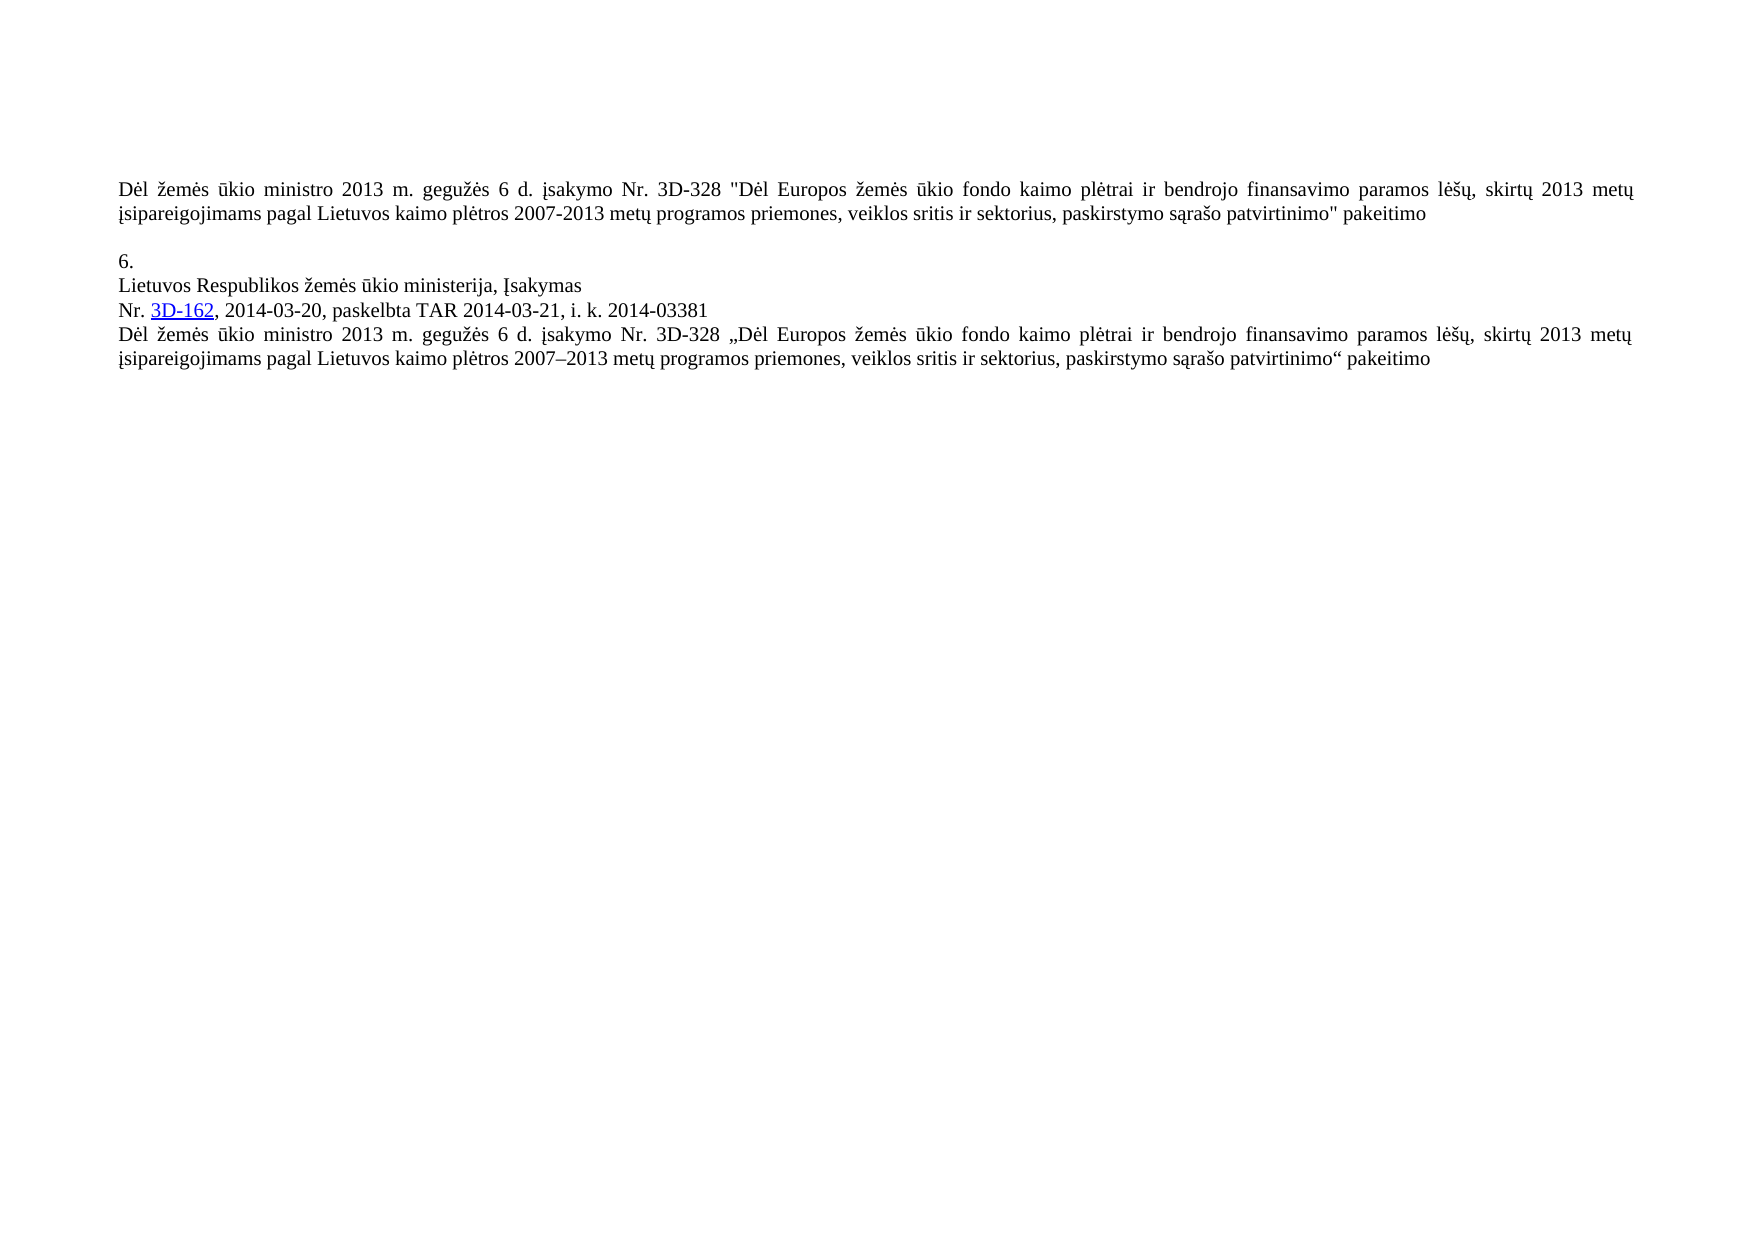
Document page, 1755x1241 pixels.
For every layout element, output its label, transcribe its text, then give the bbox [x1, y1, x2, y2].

text 6. [118, 249, 1636, 273]
text Dėl žemės ūkio ministro 2013 m. gegužės 6 d. įsakymo Nr. 3D-328 "Dėl Europos žemės ūkio fondo kaimo plėtrai ir bendrojo finansavimo paramos lėšų, skirtų 2013 metų įsipareigojimams pagal Lietuvos kaimo plėtros 2007-2013 metų programos priemones, veiklos sritis ir sektorius, paskirstymo sąrašo patvirtinimo" pakeitimo [118, 177, 1636, 225]
text Dėl žemės ūkio ministro 2013 m. gegužės 6 d. įsakymo Nr. 3D-328 „Dėl Europos žemės ūkio fondo kaimo plėtrai ir bendrojo finansavimo paramos lėšų, skirtų 2013 metų įsipareigojimams pagal Lietuvos kaimo plėtros 2007–2013 metų programos priemones, veiklos sritis ir sektorius, paskirstymo sąrašo patvirtinimo“ pakeitimo [118, 322, 1636, 370]
text Nr. 3D-162, 2014-03-20, paskelbta TAR 2014-03-21, i. k. 2014-03381 [118, 297, 1636, 322]
text Lietuvos Respublikos žemės ūkio ministerija, Įsakymas [118, 273, 1636, 297]
